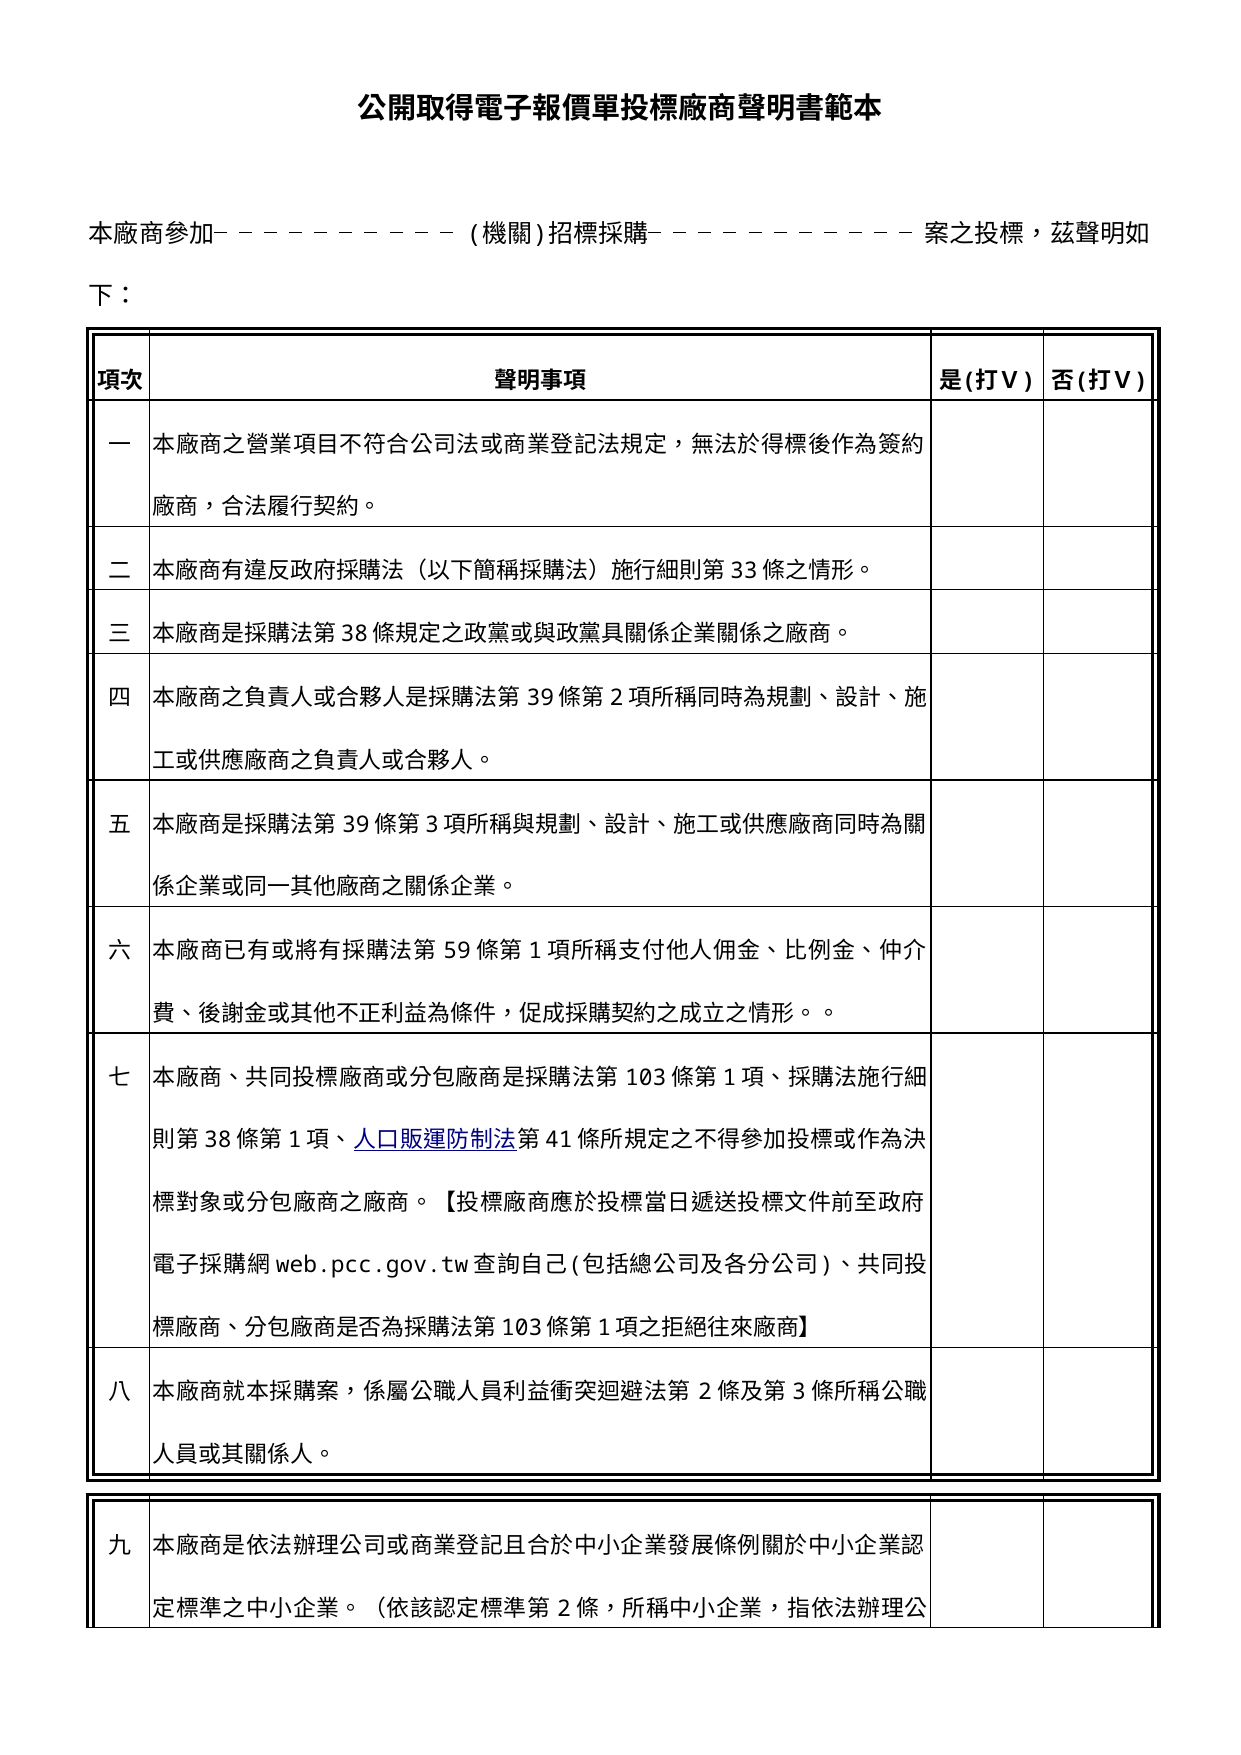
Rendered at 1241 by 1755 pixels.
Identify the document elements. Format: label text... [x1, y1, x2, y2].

table_cell 本廠商是採購法第39條第3項所稱與規劃、設計、施工或供應廠商同時為關係企業或同一其他廠商之關係企業。 [150, 781, 930, 906]
table_cell [1044, 654, 1151, 779]
table_cell [932, 401, 1043, 526]
table_cell 八 [95, 1348, 149, 1473]
table_cell [932, 907, 1043, 1032]
table_header 本廠商是依法辦理公司或商業登記且合於中小企業發展條例關於中小企業認定標準之中小企業。（依該認定標準第2條，所稱中小企業，指依法辦理公 [150, 1502, 930, 1627]
table_cell 本廠商有違反政府採購法（以下簡稱採購法）施行細則第33條之情形。 [150, 527, 930, 589]
table_header 九 [90, 1496, 149, 1627]
table_cell [1044, 907, 1151, 1032]
table_cell [932, 781, 1043, 906]
table_cell 本廠商已有或將有採購法第59條第1項所稱支付他人佣金、比例金、仲介費、後謝金或其他不正利益為條件，促成採購契約之成立之情形。。 [150, 907, 930, 1032]
table_header 否(打Ｖ) [1044, 330, 1156, 399]
table_cell [932, 1348, 1043, 1473]
table_cell 本廠商是採購法第38條規定之政黨或與政黨具關係企業關係之廠商。 [150, 590, 930, 653]
table_cell [1044, 1034, 1151, 1346]
table_cell 四 [95, 654, 149, 779]
table_cell [932, 527, 1043, 589]
table_cell 六 [95, 907, 149, 1032]
table_cell 本廠商之負責人或合夥人是採購法第39條第2項所稱同時為規劃、設計、施工或供應廠商之負責人或合夥人。 [150, 654, 930, 779]
table_cell [1044, 1348, 1151, 1473]
table_header 聲明事項 [150, 336, 930, 399]
table_header [931, 1502, 1043, 1627]
table_cell 本廠商、共同投標廠商或分包廠商是採購法第103條第1項、採購法施行細則第38條第1項、人口販運防制法第41條所規定之不得參加投標或作為決標對象或分包廠商之廠商。【投標廠商應於投標當日遞送投標文件前至政府電子採購網web.pcc.gov.tw查詢自己(包括總公司及各分公司)、共同投標廠商、分包廠商是否為採購法第103條第1項之拒絕往來廠商】 [150, 1034, 930, 1346]
table_cell [932, 1034, 1043, 1346]
table_cell 三 [95, 590, 149, 653]
table_cell [932, 590, 1043, 653]
table_cell [1044, 781, 1151, 906]
table_cell 五 [95, 781, 149, 906]
table_cell 二 [95, 527, 149, 589]
table_header [1044, 1496, 1156, 1627]
table_cell [1044, 401, 1151, 526]
table_cell 本廠商之營業項目不符合公司法或商業登記法規定，無法於得標後作為簽約廠商，合法履行契約。 [150, 401, 930, 526]
text 公開取得電子報價單投標廠商聲明書範本 [89, 64, 1152, 127]
table_header [1044, 1502, 1151, 1627]
table_header 項次 [90, 330, 149, 399]
table_cell 七 [95, 1034, 149, 1346]
text 本廠商參加╴╴╴╴╴╴╴╴╴╴(機關)招標採購╴╴╴╴╴╴╴╴╴╴╴案之投標，茲聲明如下： [89, 189, 1152, 314]
table_cell [1044, 590, 1151, 653]
table_header 是(打Ｖ) [932, 336, 1043, 399]
table_cell [1044, 527, 1151, 589]
table_cell [932, 654, 1043, 779]
table_cell 本廠商就本採購案，係屬公職人員利益衝突迴避法第2條及第3條所稱公職人員或其關係人。 [150, 1348, 930, 1473]
table_cell 一 [95, 401, 149, 526]
